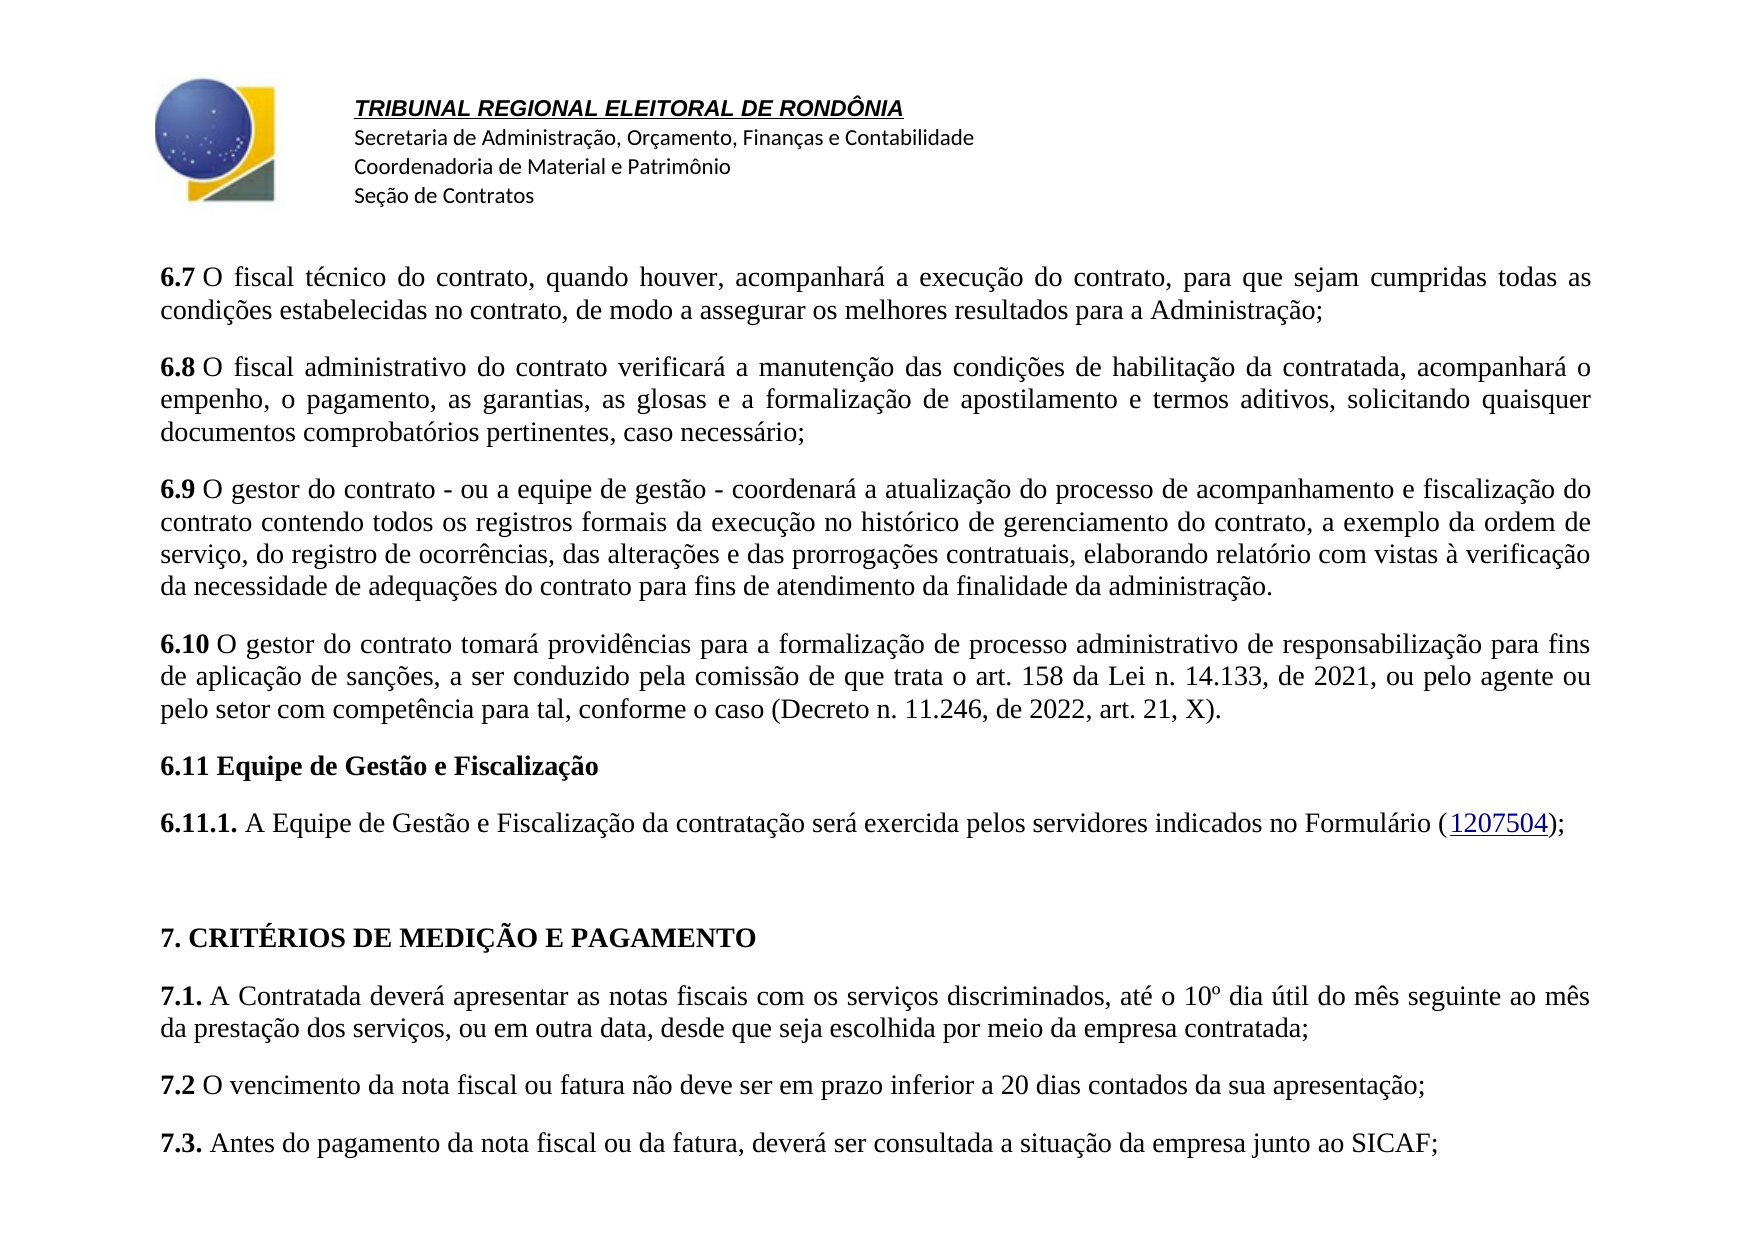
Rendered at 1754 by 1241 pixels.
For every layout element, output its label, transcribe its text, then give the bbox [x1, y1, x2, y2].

text 6.10 O gestor do contrato tomará providências para a formalização de processo administrativo de responsabilização para fins de aplicação de sanções, a ser conduzido pela comissão de que trata o art. 158 da Lei n. 14.133, de 2021, ou pelo agente ou pelo setor com competência para tal, conforme o caso (Decreto n. 11.246, de 2022, art. 21, X). [160, 627, 1594, 724]
text 6.7 O fiscal técnico do contrato, quando houver, acompanhará a execução do contrato, para que sejam cumpridas todas as condições estabelecidas no contrato, de modo a assegurar os melhores resultados para a Administração; [160, 260, 1594, 325]
text 6.9 O gestor do contrato - ou a equipe de gestão - coordenará a atualização do processo de acompanhamento e fiscalização do contrato contendo todos os registros formais da execução no histórico de gerenciamento do contrato, a exemplo da ordem de serviço, do registro de ocorrências, das alterações e das prorrogações contratuais, elaborando relatório com vistas à verificação da necessidade de adequações do contrato para fins de atendimento da finalidade da administração. [160, 472, 1594, 602]
text 7.2 O vencimento da nota fiscal ou fatura não deve ser em prazo inferior a 20 dias contados da sua apresentação; [160, 1068, 1594, 1101]
text 7. CRITÉRIOS DE MEDIÇÃO E PAGAMENTO [160, 921, 1594, 954]
text 7.3. Antes do pagamento da nota fiscal ou da fatura, deverá ser consultada a situação da empresa junto ao SICAF; [160, 1126, 1594, 1158]
text 6.11.1. A Equipe de Gestão e Fiscalização da contratação será exercida pelos servidores indicados no Formulário (1207504); [160, 806, 1594, 839]
text 6.11 Equipe de Gestão e Fiscalização [160, 749, 1594, 781]
text 7.1. A Contratada deverá apresentar as notas fiscais com os serviços discriminados, até o 10º dia útil do mês seguinte ao mês da prestação dos serviços, ou em outra data, desde que seja escolhida por meio da empresa contratada; [160, 979, 1594, 1043]
text 6.8 O fiscal administrativo do contrato verificará a manutenção das condições de habilitação da contratada, acompanhará o empenho, o pagamento, as garantias, as glosas e a formalização de apostilamento e termos aditivos, solicitando quaisquer documentos comprobatórios pertinentes, caso necessário; [160, 350, 1594, 447]
